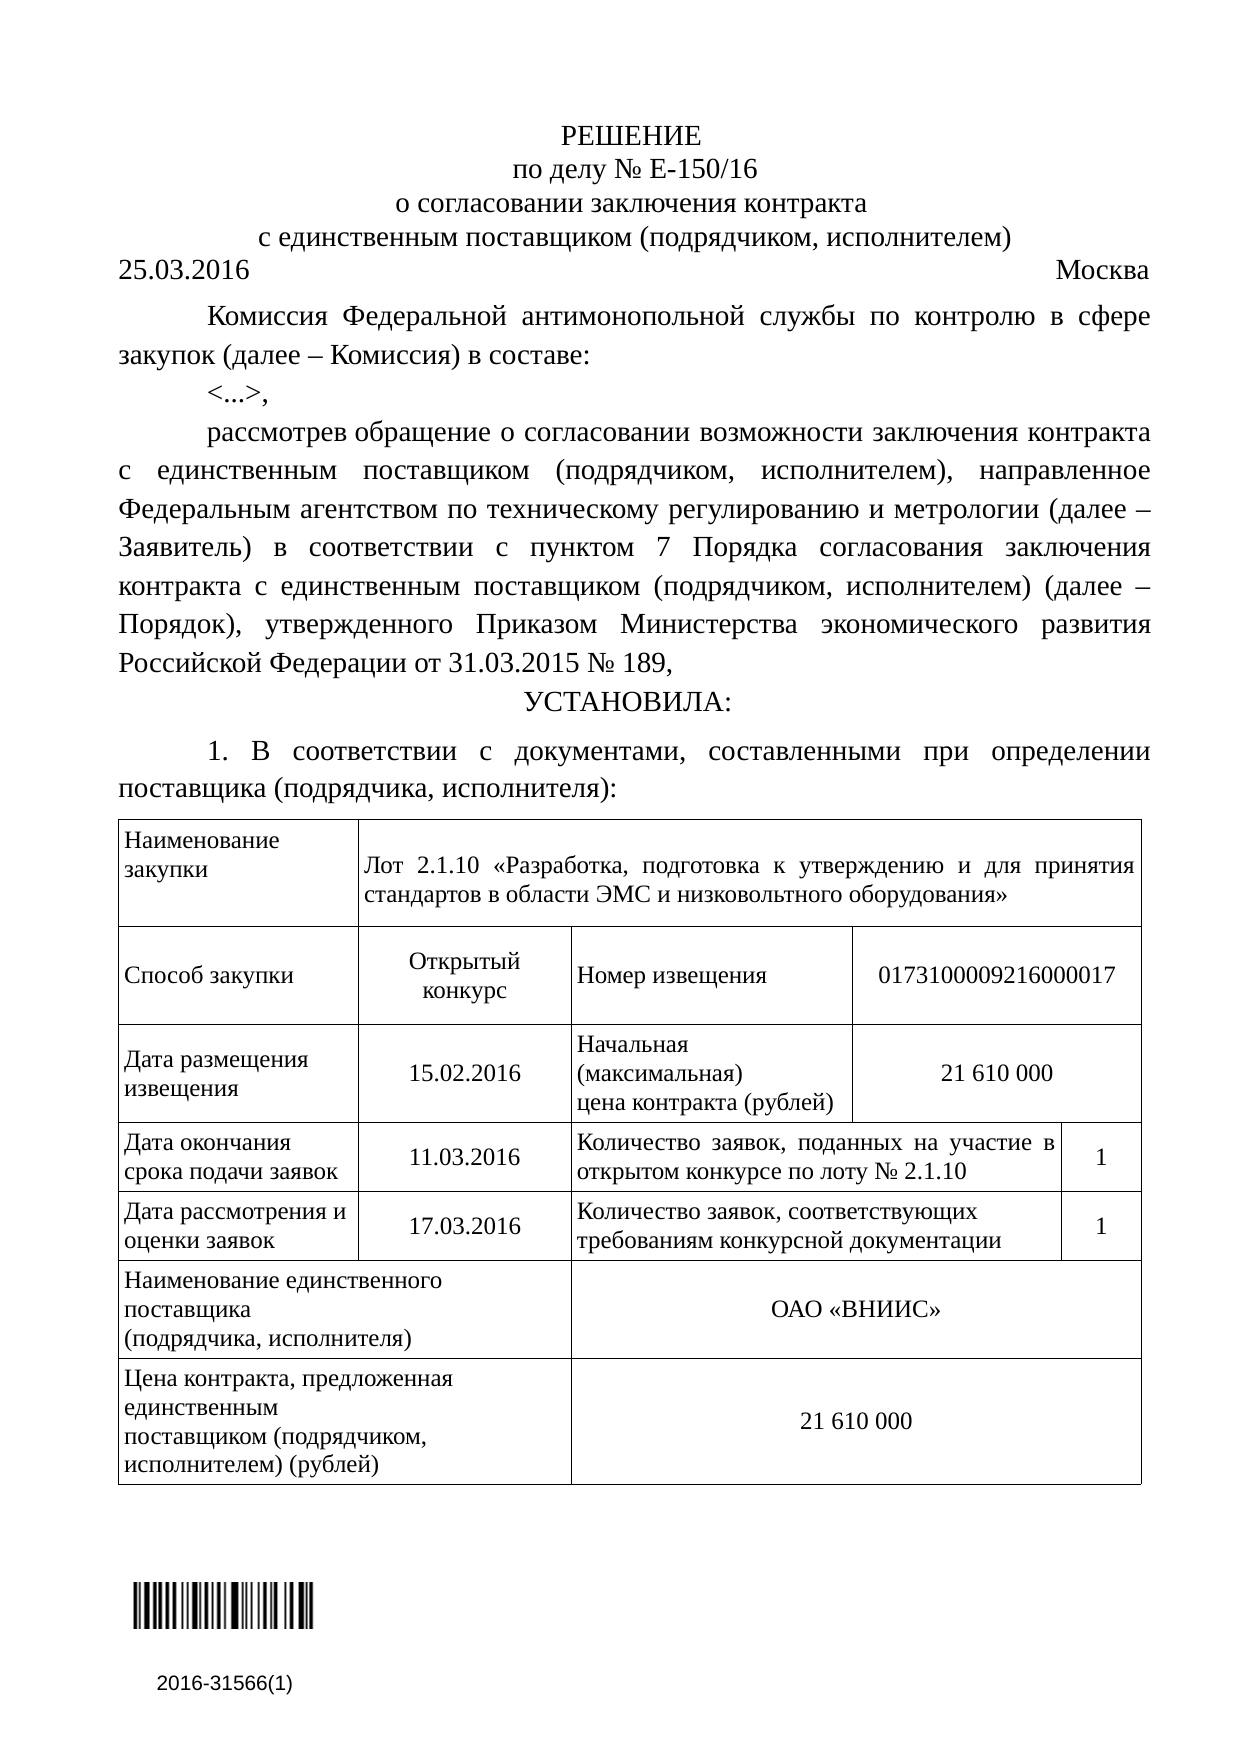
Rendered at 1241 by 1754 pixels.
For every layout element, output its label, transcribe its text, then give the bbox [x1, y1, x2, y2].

table_cell 11.03.2016 [359, 1123, 571, 1191]
table_cell Дата рассмотрения и оценки заявок [119, 1192, 358, 1260]
table_cell 15.02.2016 [359, 1025, 571, 1122]
text о согласовании заключения контракта [118, 185, 1152, 219]
table_cell Цена контракта, предложенная единственным поставщиком (подрядчиком, исполнителем) (рублей) [119, 1359, 571, 1484]
text с единственным поставщиком (подрядчиком, исполнителем) [118, 219, 1152, 252]
text <...>, [118, 375, 1152, 409]
text 25.03.2016 Москва [118, 252, 1152, 286]
table_cell Наименование единственного поставщика (подрядчика, исполнителя) [119, 1261, 571, 1357]
picture [118, 1582, 331, 1629]
table_cell Номер извещения [572, 927, 852, 1024]
text РЕШЕНИЕ [118, 118, 1152, 152]
table_cell Начальная (максимальная) цена контракта (рублей) [572, 1025, 852, 1122]
table_cell 1 [1062, 1192, 1141, 1260]
table_cell 0173100009216000017 [853, 927, 1141, 1024]
table_cell ОАО «ВНИИС» [572, 1261, 1141, 1357]
table_cell Открытый конкурс [359, 927, 571, 1024]
text Комиссия Федеральной антимонопольной службы по контролю в сфере закупок (далее – Комиссия) в составе: [118, 298, 1152, 370]
table_cell Способ закупки [119, 927, 358, 1024]
table_cell Дата окончания срока подачи заявок [119, 1123, 358, 1191]
table_header Наименование закупки [119, 820, 358, 926]
table_cell 21 610 000 [572, 1359, 1141, 1484]
table_cell Количество заявок, соответствующих требованиям конкурсной документации [572, 1192, 1061, 1260]
table_cell Количество заявок, поданных на участие в открытом конкурсе по лоту № 2.1.10 [572, 1123, 1061, 1191]
table_cell 1 [1062, 1123, 1141, 1191]
table_cell 17.03.2016 [359, 1192, 571, 1260]
text 1. В соответствии с документами, составленными при определении поставщика (подрядчика, исполнителя): [118, 733, 1152, 803]
text рассмотрев обращение о согласовании возможности заключения контракта с единственным поставщиком (подрядчиком, исполнителем), направленное Федеральным агентством по техническому регулированию и метрологии (далее – Заявитель) в соответствии с пунктом 7 Порядка согласования заключения контракта с единственным поставщиком (подрядчиком, исполнителем) (далее – Порядок), утвержденного Приказом Министерства экономического развития Российской Федерации от 31.03.2015 № 189, [118, 414, 1152, 679]
table_cell 21 610 000 [853, 1025, 1141, 1122]
table_cell Дата размещения извещения [119, 1025, 358, 1122]
table_header Лот 2.1.10 «Разработка, подготовка к утверждению и для принятия стандартов в области ЭМС и низковольтного оборудования» [359, 820, 1141, 926]
text по делу № Е-150/16 [118, 152, 1152, 185]
text УСТАНОВИЛА: [103, 684, 1152, 717]
